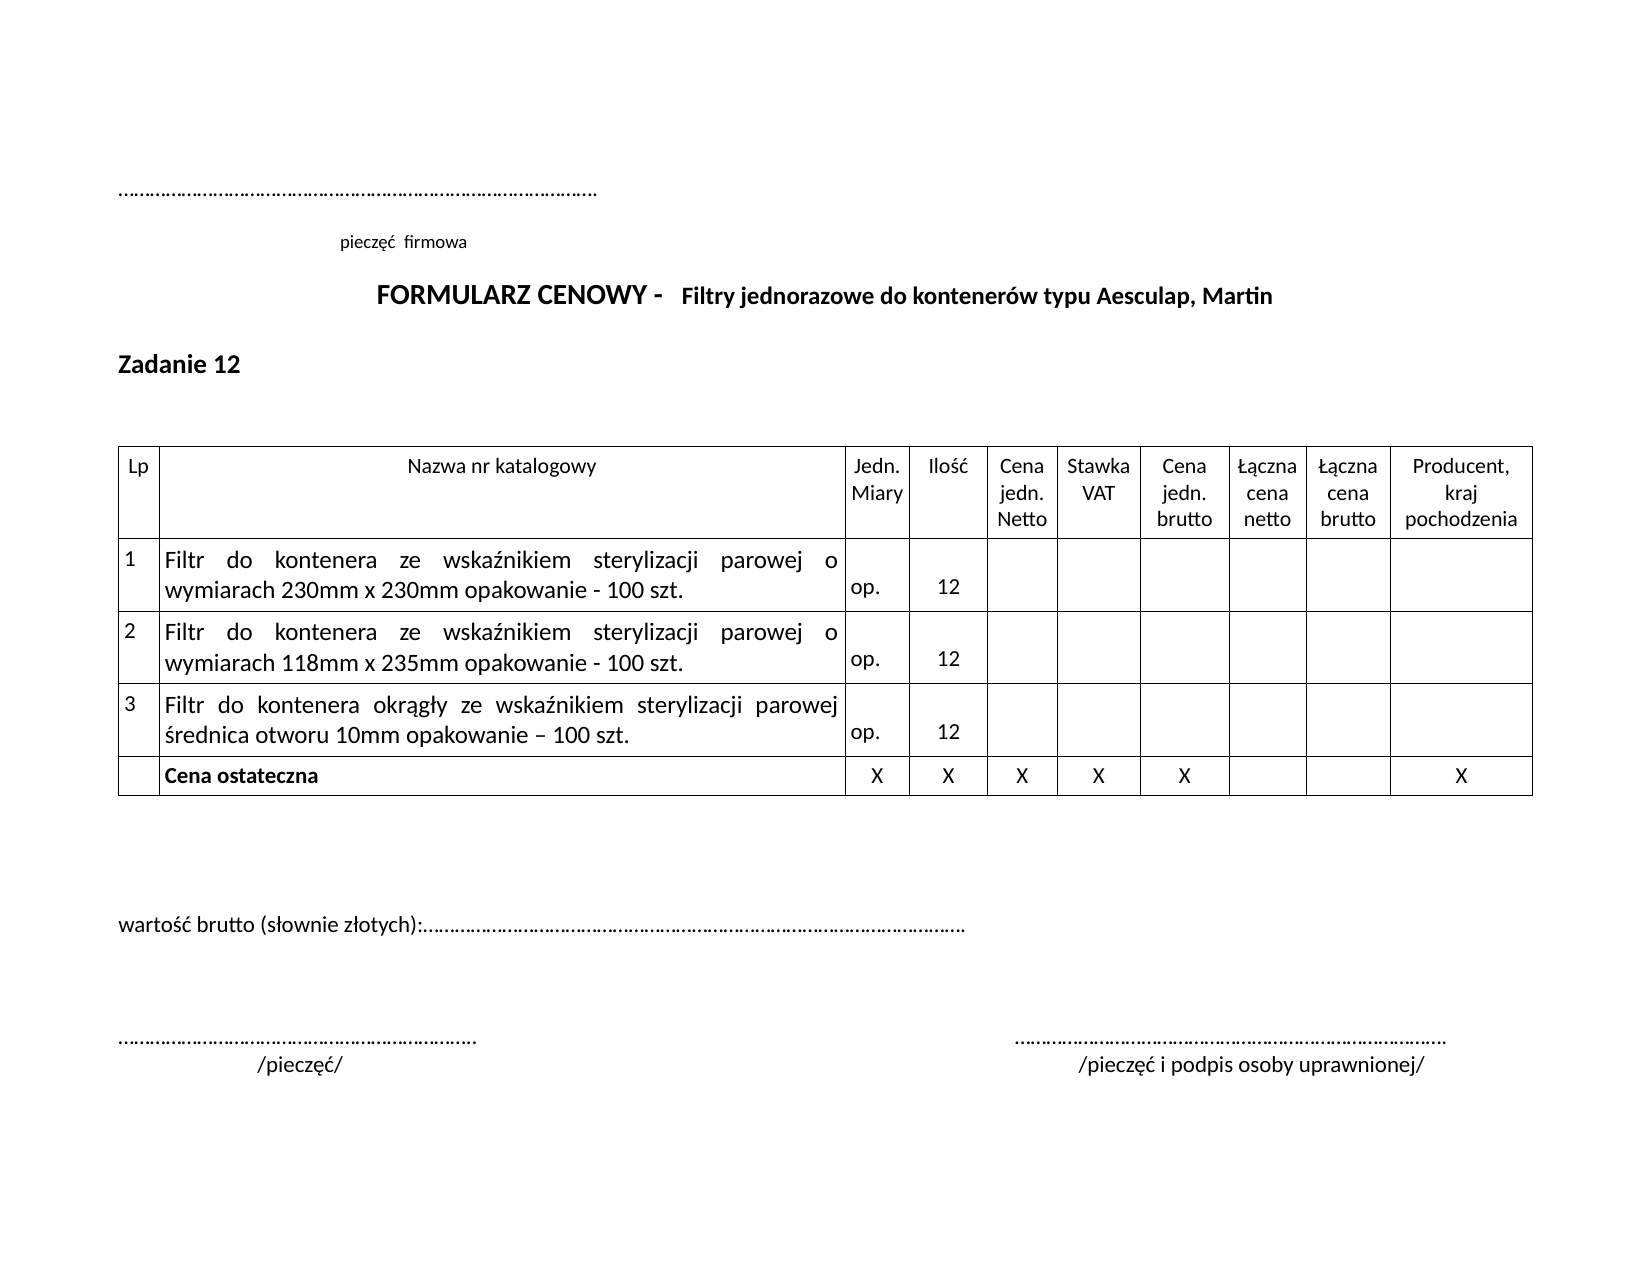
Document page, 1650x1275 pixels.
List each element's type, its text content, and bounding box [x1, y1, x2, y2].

table_cell 3 [119, 684, 159, 756]
table_cell 12 [910, 539, 987, 611]
table_cell 12 [910, 684, 987, 756]
table_cell [1230, 539, 1306, 611]
table_cell [1391, 684, 1532, 756]
text Zadanie 12 [118, 347, 1532, 380]
table_header Łączna cena netto [1230, 447, 1306, 538]
table_cell [1058, 612, 1140, 683]
table_cell [1230, 757, 1306, 795]
table_cell [988, 539, 1057, 611]
table_cell Filtr do kontenera ze wskaźnikiem sterylizacji parowej o wymiarach 230mm x 230mm opakowanie - 100 szt. [160, 539, 845, 611]
table_cell [1058, 539, 1140, 611]
table_cell [1391, 612, 1532, 683]
table_header Lp [119, 447, 159, 538]
table_cell 1 [119, 539, 159, 611]
table_cell [1141, 612, 1229, 683]
table_cell op. [846, 612, 909, 683]
table_cell Filtr do kontenera okrągły ze wskaźnikiem sterylizacji parowej średnica otworu 10mm opakowanie – 100 szt. [160, 684, 845, 756]
table_cell [119, 757, 159, 795]
table_header Cena jedn. Netto [988, 447, 1057, 538]
table_cell [1307, 612, 1390, 683]
table_cell X [1391, 757, 1532, 795]
table_cell [1230, 612, 1306, 683]
table_cell [1391, 539, 1532, 611]
table_cell 2 [119, 612, 159, 683]
table_cell [1058, 684, 1140, 756]
table_cell op. [846, 539, 909, 611]
table_cell op. [846, 684, 909, 756]
table_cell [1307, 539, 1390, 611]
table_cell [1141, 539, 1229, 611]
table_cell X [846, 757, 909, 795]
table_cell [1141, 684, 1229, 756]
table_cell X [910, 757, 987, 795]
table_header Nazwa nr katalogowy [160, 447, 845, 538]
table_header Jedn. Miary [846, 447, 909, 538]
text ………………………………………………………………………………. [118, 174, 1532, 202]
table_header Cena jedn. brutto [1141, 447, 1229, 538]
table_header Łączna cena brutto [1307, 447, 1390, 538]
text ………………………………………………………….. ………………………………………………………………………. [118, 1022, 1532, 1051]
table_cell [1307, 757, 1390, 795]
table_cell X [1141, 757, 1229, 795]
table_cell X [988, 757, 1057, 795]
table_cell 12 [910, 612, 987, 683]
text FORMULARZ CENOWY - Filtry jednorazowe do kontenerów typu Aesculap, Martin [118, 276, 1532, 312]
table_header Ilość [910, 447, 987, 538]
table_cell Cena ostateczna [160, 757, 845, 795]
table_cell [1307, 684, 1390, 756]
text pieczęć firmowa [118, 230, 1532, 253]
table_cell X [1058, 757, 1140, 795]
text wartość brutto (słownie złotych):…………………………………………………………………………………………. [118, 910, 1532, 938]
table_header Stawka VAT [1058, 447, 1140, 538]
table_cell [1230, 684, 1306, 756]
table_cell Filtr do kontenera ze wskaźnikiem sterylizacji parowej o wymiarach 118mm x 235mm opakowanie - 100 szt. [160, 612, 845, 683]
table_header Producent, kraj pochodzenia [1391, 447, 1532, 538]
table_cell [988, 612, 1057, 683]
text /pieczęć/ /pieczęć i podpis osoby uprawnionej/ [118, 1051, 1532, 1078]
table_cell [988, 684, 1057, 756]
